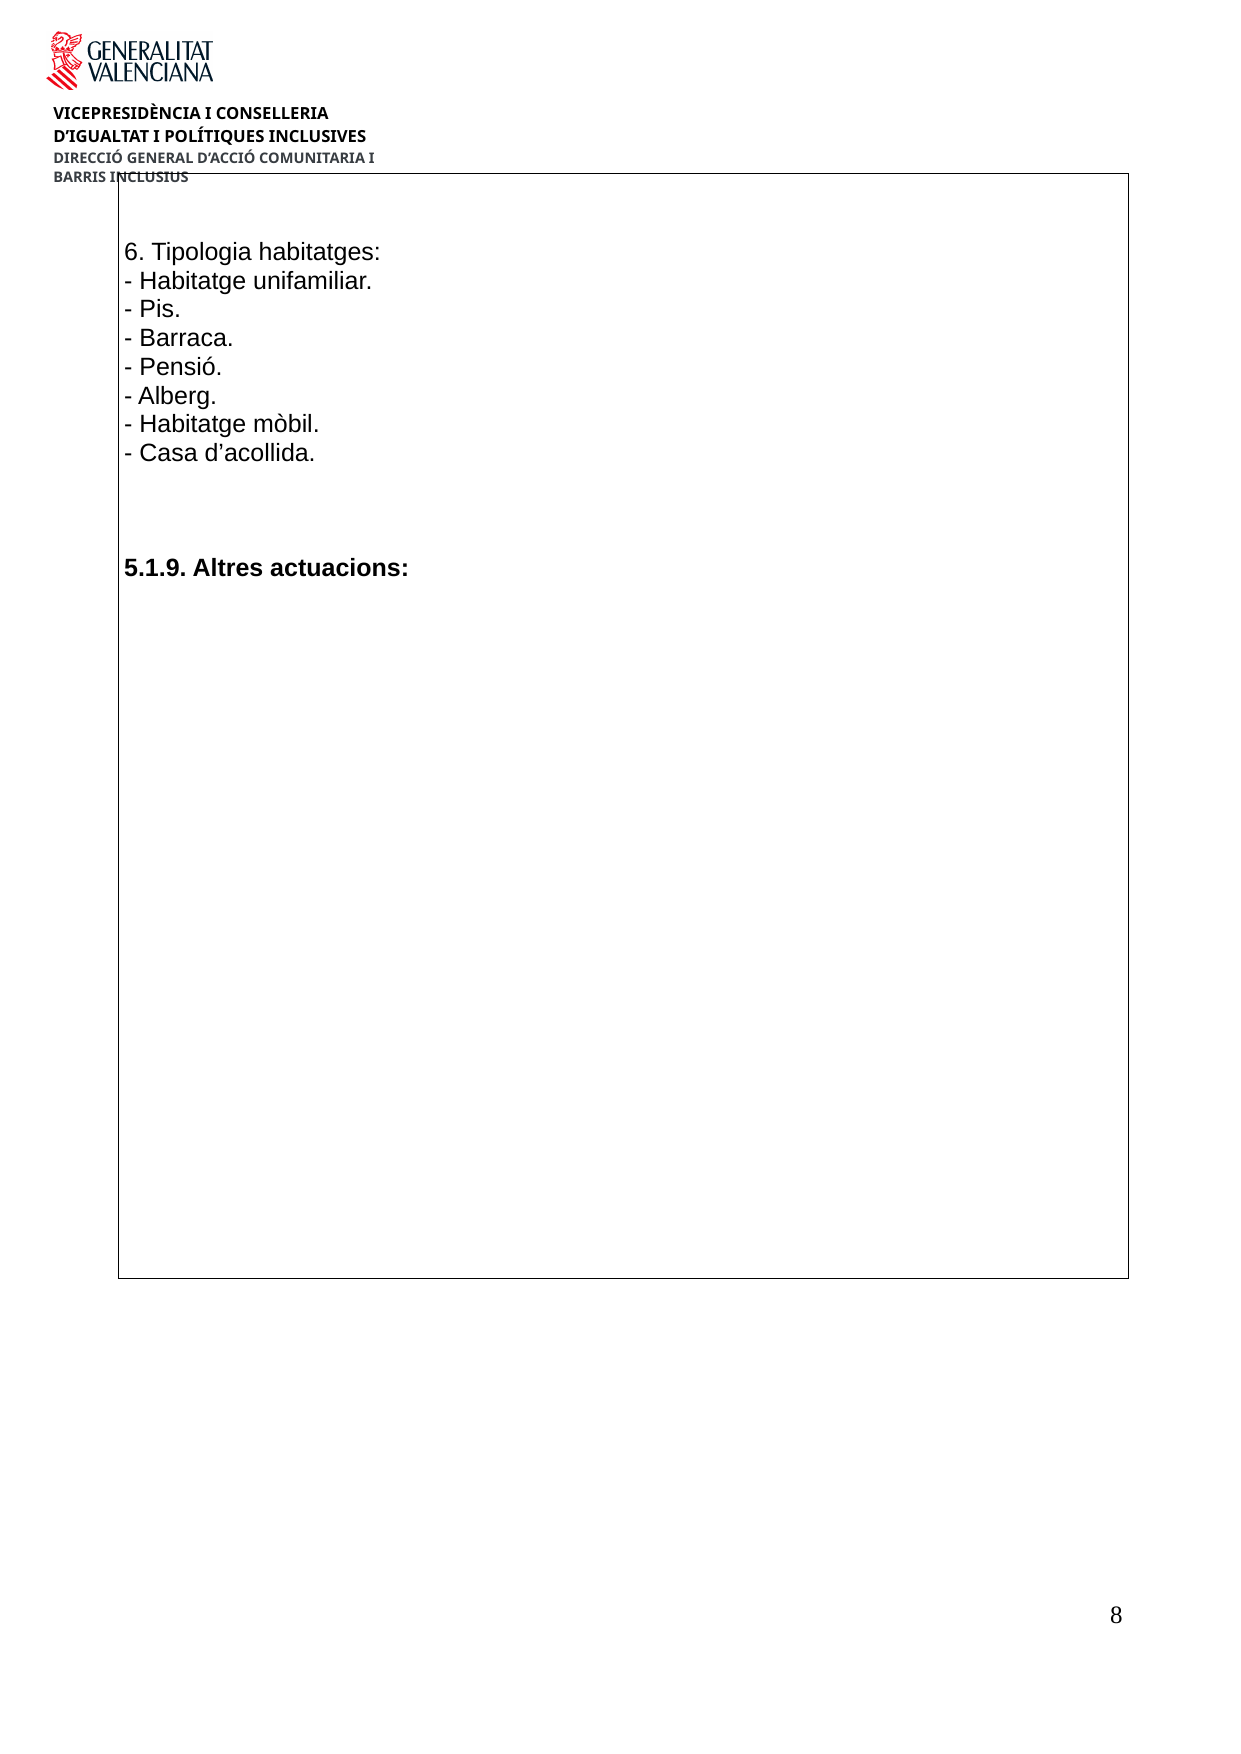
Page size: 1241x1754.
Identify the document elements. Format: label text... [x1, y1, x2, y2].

table_cell 5.1.1. Àmbit socioeconòmic: 5.1.2. Àmbit educatiu i cultural: centre d’educació primària, centre d’educació secundària, biblioteca… 5.1.3. Àmbit salut: centre de salut/ambulatori (sí/no) 5.1.4. Dotacional i d’equipaments públics: enllumenat públic, clavegueram en els carrers, servei de neteja i recollida de fem, transport públic, parcs i jardins, instal·lacions esportives públiques, seguretat ciutadana... 5.1.5. D’eficiència energètica i utilització d’energies renovables: 5.1.6. Àmbit laboral (desocupació i precarietat laboral: nivell d’ocupabilitat): 5.1.7. Associacions constituïdes i processos de participació ciutadana portats a cap en la zona: 5.1.8. Recursos existents i creats per al suport d’iniciatives comunitàries, col·laboratives i solidàries: centres cívics i/o culturals... 5.1.9. De millora de l’habitabilitat i accessibilitat de l’entorn urbà i dels habitatges: 1. Règim de tinença: - Habitatge protegit: propietat, lloguer, cessió gratuïta. - Habitatge lliure: propietat, lloguer, cessió gratuïta. - Altres: ocupació il·legal, habitatges mòbils, barraques... - Habitatges sota amenaça de desnonament. 2. Habitabilitat: - Adequada. - Deteriorada. - No habitable. 3. Accessibilitat - Accessible. - Amb barreres arquitectòniques. 4. Equipament habitatges: - Instal·lacions bàsiques: electricitat, aigua, calefacció. - Manca d’instal·lacions bàsiques. 5. Sobreocupació (unifamiliar, plurifamiliar). 6. Tipologia habitatges: - Habitatge unifamiliar. - Pis. - Barraca. - Pensió. - Alberg. - Habitatge mòbil. - Casa d’acollida. 5.1.9. Altres actuacions: [119, 174, 1128, 1278]
picture [46, 31, 213, 90]
